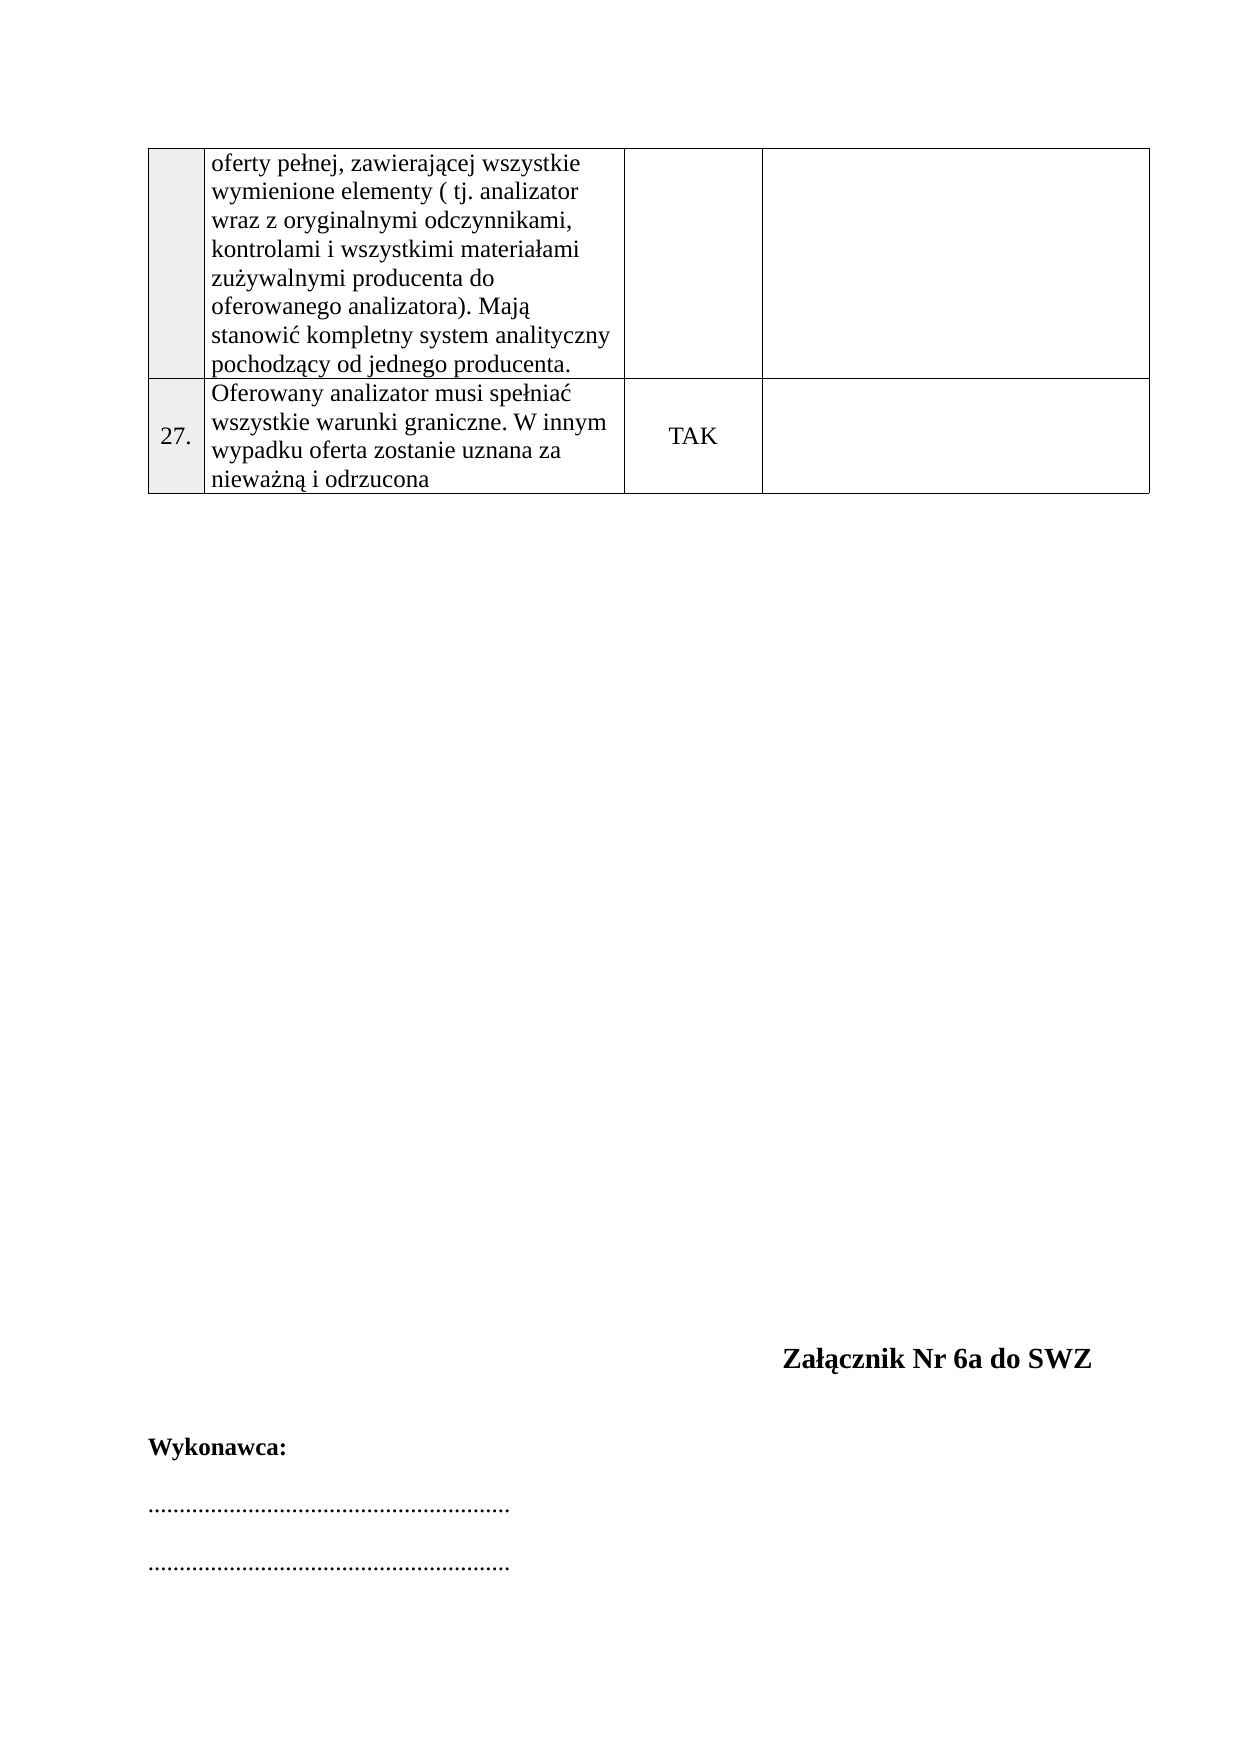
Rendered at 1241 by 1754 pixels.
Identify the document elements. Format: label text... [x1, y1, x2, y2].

table_cell 27. [149, 379, 204, 493]
table_cell Oferowany analizator musi spełniać wszystkie warunki graniczne. W innym wypadku oferta zostanie uznana za nieważną i odrzucona [205, 379, 624, 493]
table_cell [763, 149, 1149, 378]
table_cell [625, 149, 762, 378]
table_cell [763, 379, 1149, 493]
text .......................................................... [148, 1489, 1092, 1518]
table_cell [149, 149, 204, 378]
table_cell oferty pełnej, zawierającej wszystkie wymienione elementy ( tj. analizator wraz z oryginalnymi odczynnikami, kontrolami i wszystkimi materiałami zużywalnymi producenta do oferowanego analizatora). Mają stanowić kompletny system analityczny pochodzący od jednego producenta. [205, 149, 624, 378]
text .......................................................... [148, 1547, 1092, 1576]
text Wykonawca: [148, 1432, 1092, 1461]
table_cell TAK [625, 379, 762, 493]
subtitle Załącznik Nr 6a do SWZ [148, 1341, 1092, 1374]
